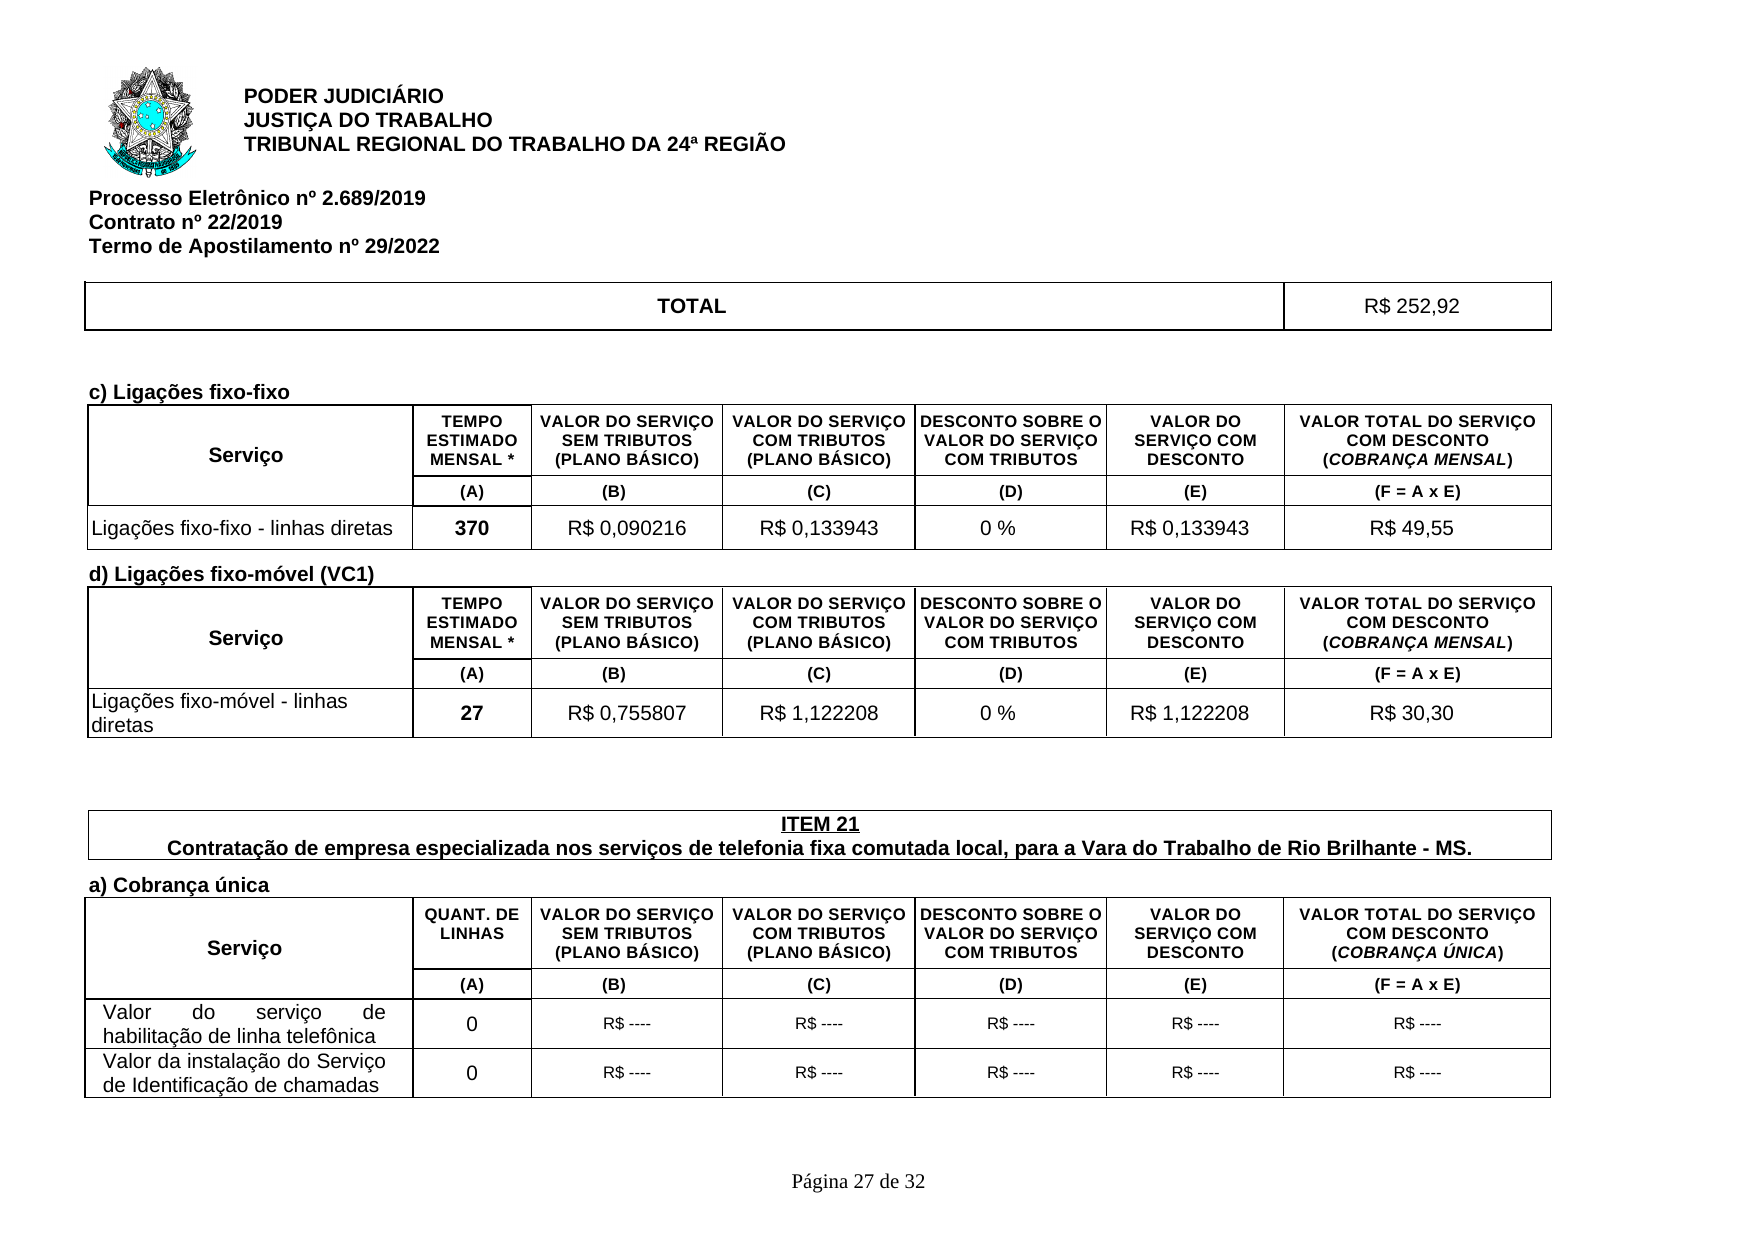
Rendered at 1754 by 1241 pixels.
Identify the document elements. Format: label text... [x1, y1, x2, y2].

table_header ITEM 21 Contratação de empresa especializada nos serviços de telefonia fixa comutada local, para a Vara do Trabalho de Rio Brilhante - MS. [89, 811, 1551, 859]
table_cell R$ 1,122208 [723, 689, 915, 737]
text a) Cobrança única [89, 873, 1754, 897]
table_cell R$ 30,30 [1284, 689, 1551, 737]
table_cell (D) [916, 969, 1106, 998]
table_cell R$ ---- [1107, 999, 1283, 1047]
table_cell R$ 0,133943 [723, 506, 914, 549]
table_cell (A) [414, 660, 531, 687]
table_cell (E) [1107, 969, 1283, 998]
table_cell TOTAL [86, 283, 1283, 329]
table_header VALOR DO SERVIÇO SEM TRIBUTOS (PLANO BÁSICO) [532, 405, 722, 475]
table_cell (C) [723, 969, 914, 998]
table_cell (D) [916, 476, 1106, 505]
table_cell (B) [532, 969, 722, 998]
table_cell R$ ---- [916, 999, 1106, 1047]
table_header VALOR DO SERVIÇO COM TRIBUTOS (PLANO BÁSICO) [723, 587, 915, 658]
table_header VALOR DO SERVIÇO COM DESCONTO [1107, 898, 1283, 968]
table_cell Ligações fixo-móvel - linhas diretas [89, 689, 412, 737]
table_header Serviço [89, 406, 412, 505]
table_header Serviço [86, 898, 412, 998]
table_cell 0 % [916, 506, 1106, 549]
table_header VALOR DO SERVIÇO SEM TRIBUTOS (PLANO BÁSICO) [532, 587, 722, 658]
table_header VALOR TOTAL DO SERVIÇO COM DESCONTO (COBRANÇA MENSAL) [1285, 405, 1551, 475]
table_cell Valor da instalação do Serviço de Identificação de chamadas [86, 1049, 412, 1097]
table_cell (F = A x E) [1285, 659, 1551, 687]
text d) Ligações fixo-móvel (VC1) [89, 562, 1754, 586]
table_header VALOR DO SERVIÇO COM DESCONTO [1107, 405, 1284, 475]
picture [103, 66, 198, 178]
table_cell R$ 1,122208 [1107, 689, 1284, 737]
table_header VALOR DO SERVIÇO COM TRIBUTOS (PLANO BÁSICO) [723, 898, 914, 968]
table_header VALOR DO SERVIÇO SEM TRIBUTOS (PLANO BÁSICO) [532, 898, 722, 968]
table_cell R$ ---- [1107, 1049, 1284, 1097]
table_cell (D) [916, 659, 1106, 687]
table_cell (A) [414, 477, 531, 505]
table_header Serviço [89, 588, 412, 687]
table_cell 0 [414, 1000, 531, 1047]
table_cell R$ ---- [723, 999, 914, 1047]
table_cell Valor do serviço de habilitação de linha telefônica [86, 1000, 412, 1047]
table_cell Ligações fixo-fixo - linhas diretas [88, 506, 412, 549]
table_header DESCONTO SOBRE O VALOR DO SERVIÇO COM TRIBUTOS [916, 405, 1106, 475]
table_header TEMPO ESTIMADO MENSAL * [414, 406, 531, 475]
table_cell (E) [1107, 659, 1284, 687]
table_cell (C) [723, 476, 914, 505]
table_cell (B) [532, 476, 722, 505]
table_cell R$ ---- [1284, 1049, 1550, 1097]
table_cell R$ ---- [532, 1049, 723, 1097]
table_header VALOR TOTAL DO SERVIÇO COM DESCONTO (COBRANÇA MENSAL) [1285, 587, 1551, 658]
table_cell (B) [532, 659, 722, 687]
table_cell (F = A x E) [1285, 476, 1551, 505]
table_cell R$ ---- [532, 999, 722, 1047]
text c) Ligações fixo-fixo [89, 380, 1754, 404]
table_cell 27 [414, 689, 531, 737]
table_header DESCONTO SOBRE O VALOR DO SERVIÇO COM TRIBUTOS [916, 587, 1106, 658]
table_cell (F = A x E) [1284, 969, 1550, 998]
table_cell R$ ---- [1284, 999, 1550, 1047]
table_cell 370 [413, 507, 531, 549]
table_cell R$ ---- [915, 1049, 1107, 1097]
table_cell R$ 0,133943 [1107, 506, 1284, 549]
table_header TEMPO ESTIMADO MENSAL * [414, 588, 531, 658]
table_cell (A) [414, 970, 531, 998]
table_cell R$ 49,55 [1285, 506, 1551, 549]
table_header DESCONTO SOBRE O VALOR DO SERVIÇO COM TRIBUTOS [916, 898, 1106, 968]
table_header QUANT. DE LINHAS [414, 898, 531, 968]
table_cell R$ 0,090216 [532, 506, 722, 549]
table_cell 0 [414, 1049, 531, 1097]
table_cell R$ 0,755807 [532, 689, 723, 737]
table_cell R$ ---- [723, 1049, 915, 1097]
table_header VALOR DO SERVIÇO COM DESCONTO [1107, 587, 1284, 658]
table_cell (E) [1107, 476, 1284, 505]
table_header VALOR DO SERVIÇO COM TRIBUTOS (PLANO BÁSICO) [723, 405, 914, 475]
table_cell R$ 252,92 [1285, 283, 1551, 329]
table_header VALOR TOTAL DO SERVIÇO COM DESCONTO (COBRANÇA ÚNICA) [1284, 898, 1550, 968]
table_cell (C) [723, 659, 914, 687]
table_cell 0 % [915, 689, 1107, 737]
